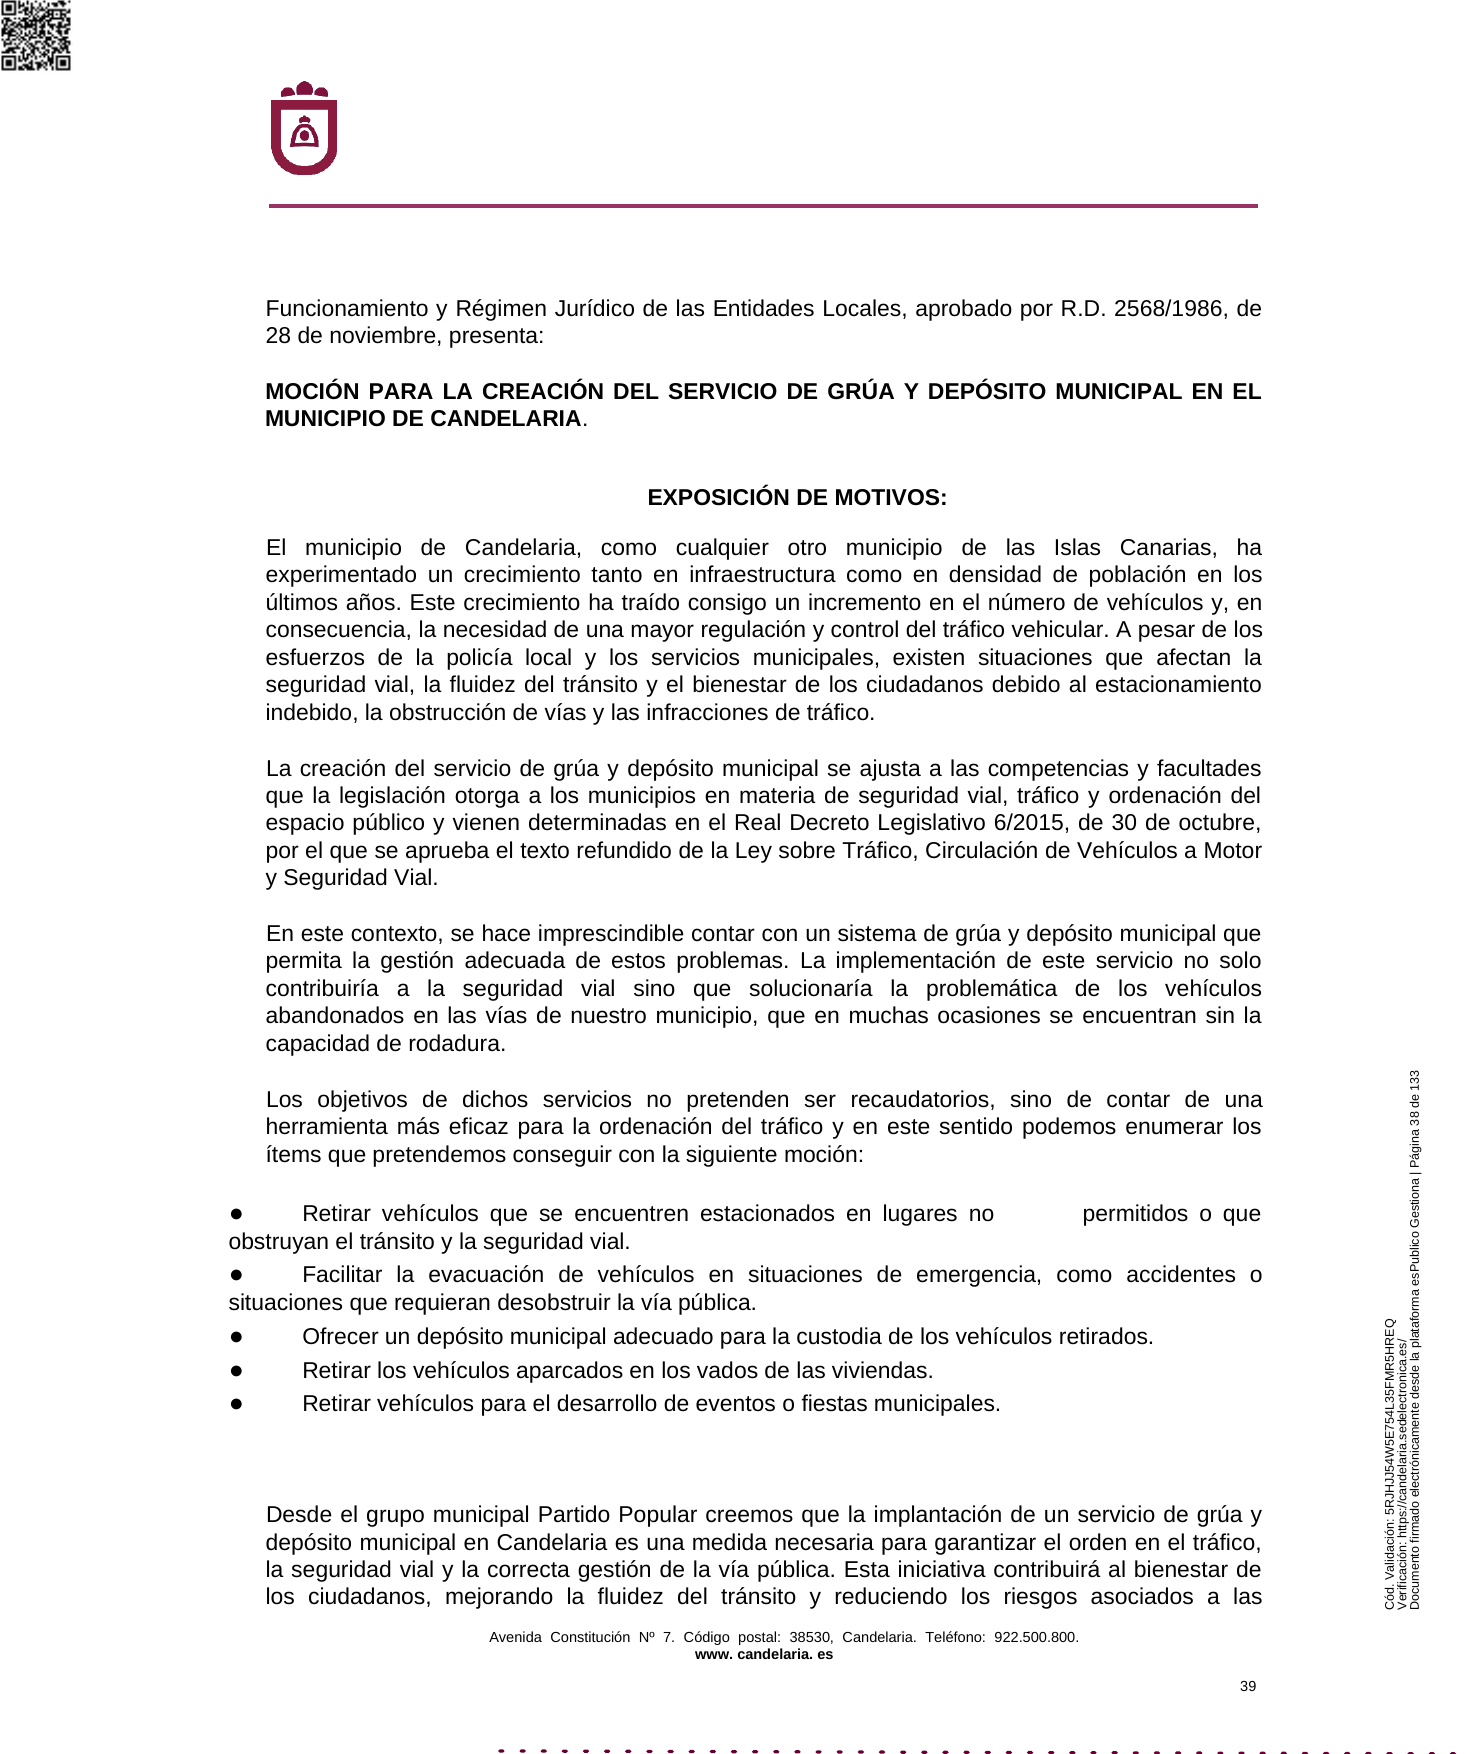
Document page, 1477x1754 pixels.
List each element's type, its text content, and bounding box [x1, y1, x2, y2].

text EXPOSICIÓN DE MOTIVOS: [339, 484, 1262, 510]
list Facilitar la evacuación de vehículos en situaciones de emergencia, como accidentes o situaciones que requieran desobstruir la vía pública. [228, 1259, 1263, 1315]
list Retirar los vehículos aparcados en los vados de las viviendas. [228, 1354, 1263, 1383]
text Desde el grupo municipal Partido Popular creemos que la implantación de un servicio de grúa y depósito municipal en Candelaria es una medida necesaria para garantizar el orden en el tráfico, la seguridad vial y la correcta gestión de la vía pública. Esta iniciativa contribuirá al bienestar de los ciudadanos, mejorando la fluidez del tránsito y reduciendo los riesgos asociados a las [265, 1501, 1263, 1609]
text Los objetivos de dichos servicios no pretenden ser recaudatorios, sino de contar de una herramienta más eficaz para la ordenación del tráfico y en este sentido podemos enumerar los ítems que pretendemos conseguir con la siguiente moción: [265, 1086, 1263, 1167]
list Ofrecer un depósito municipal adecuado para la custodia de los vehículos retirados. [228, 1321, 1263, 1350]
text La creación del servicio de grúa y depósito municipal se ajusta a las competencias y facultades que la legislación otorga a los municipios en materia de seguridad vial, tráfico y ordenación del espacio público y vienen determinadas en el Real Decreto Legislativo 6/2015, de 30 de octubre, por el que se aprueba el texto refundido de la Ley sobre Tráfico, Circulación de Vehículos a Motor y Seguridad Vial. [265, 754, 1263, 890]
text Funcionamiento y Régimen Jurídico de las Entidades Locales, aprobado por R.D. 2568/1986, de 28 de noviembre, presenta: [265, 294, 1263, 348]
text MOCIÓN PARA LA CREACIÓN DEL SERVICIO DE GRÚA Y DEPÓSITO MUNICIPAL EN EL MUNICIPIO DE CANDELARIA. [265, 378, 1263, 431]
text En este contexto, se hace imprescindible contar con un sistema de grúa y depósito municipal que permita la gestión adecuada de estos problemas. La implementación de este servicio no solo contribuiría a la seguridad vial sino que solucionaría la problemática de los vehículos abandonados en las vías de nuestro municipio, que en muchas ocasiones se encuentran sin la capacidad de rodadura. [265, 920, 1263, 1056]
text El municipio de Candelaria, como cualquier otro municipio de las Islas Canarias, ha experimentado un crecimiento tanto en infraestructura como en densidad de población en los últimos años. Este crecimiento ha traído consigo un incremento en el número de vehículos y, en consecuencia, la necesidad de una mayor regulación y control del tráfico vehicular. A pesar de los esfuerzos de la policía local y los servicios municipales, existen situaciones que afectan la seguridad vial, la fluidez del tránsito y el bienestar de los ciudadanos debido al estacionamiento indebido, la obstrucción de vías y las infracciones de tráfico. [265, 534, 1263, 725]
list Retirar vehículos para el desarrollo de eventos o fiestas municipales. [228, 1388, 1263, 1417]
list Retirar vehículos que se encuentren estacionados en lugares no permitidos o que obstruyan el tránsito y la seguridad vial. [228, 1198, 1263, 1254]
